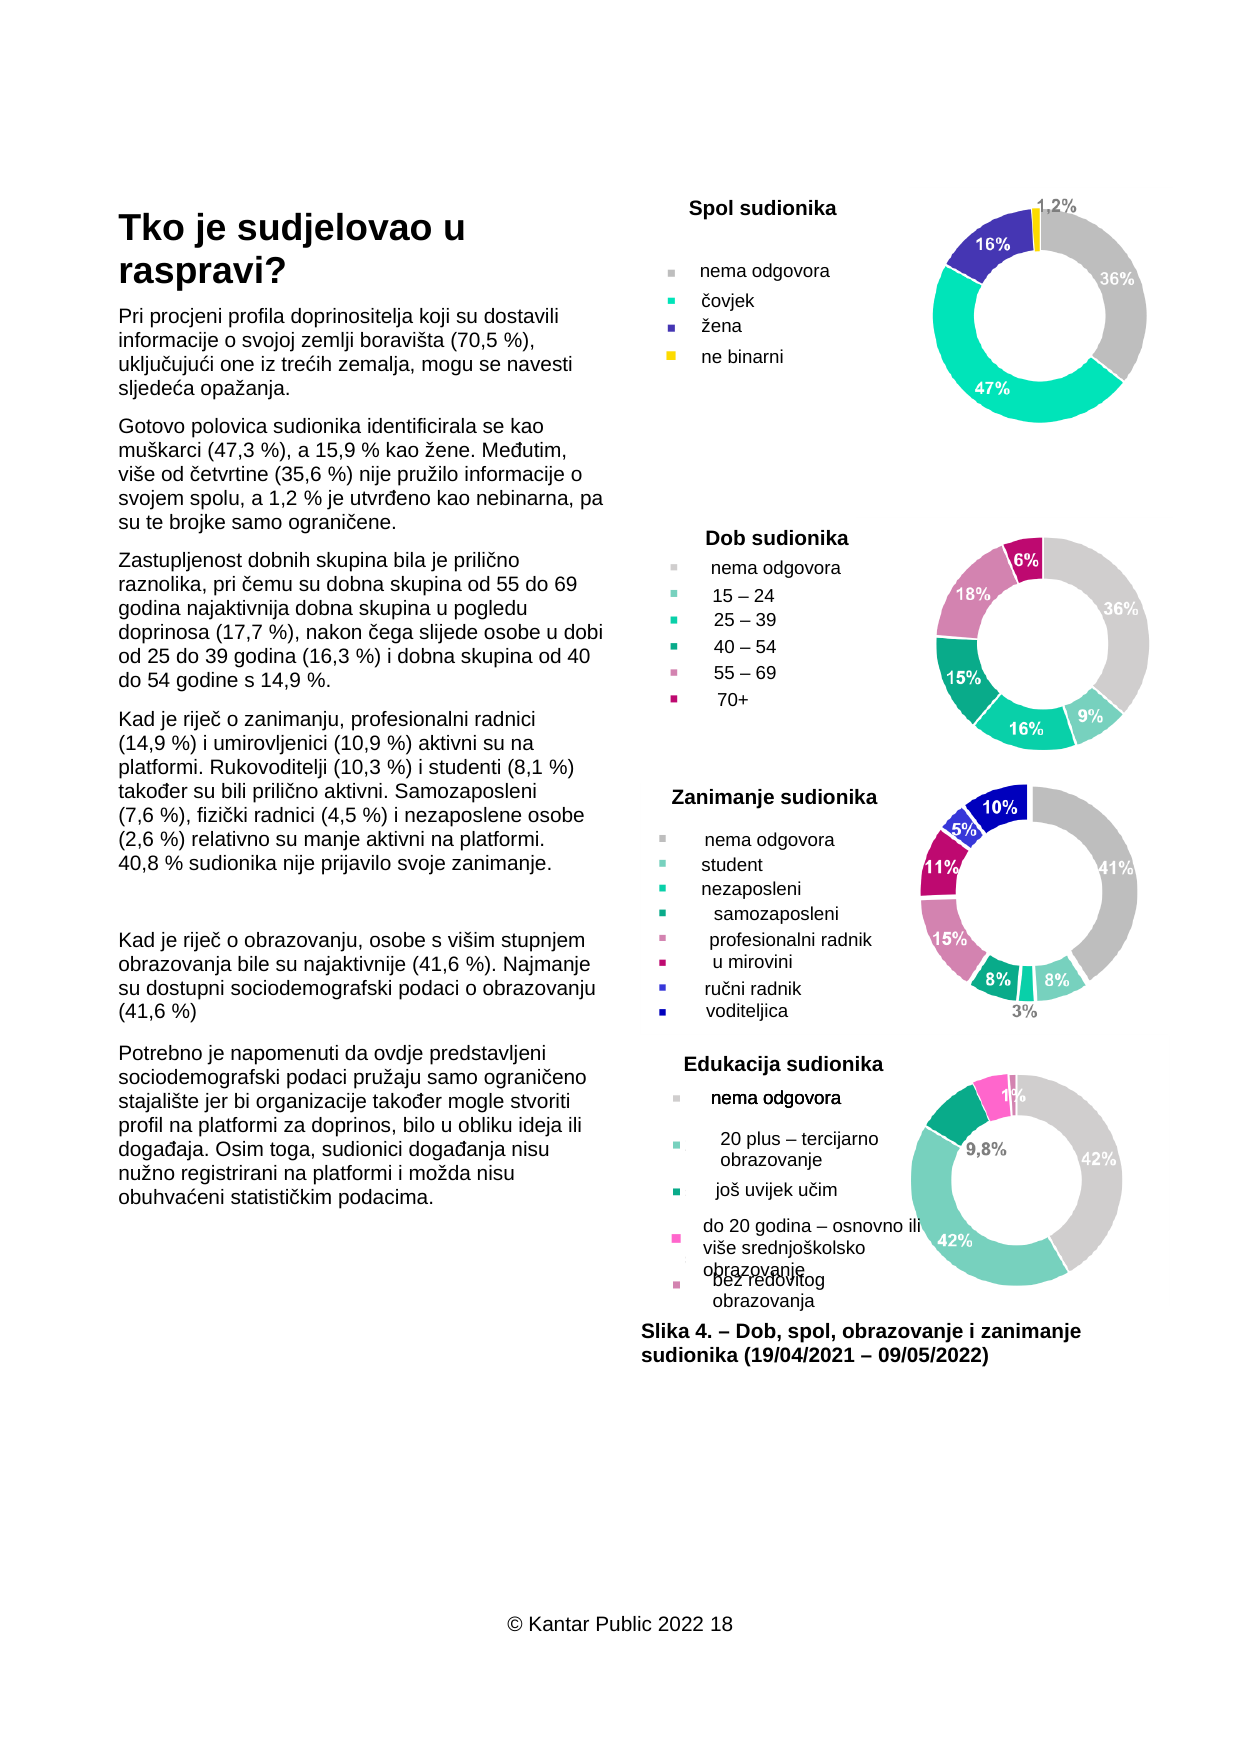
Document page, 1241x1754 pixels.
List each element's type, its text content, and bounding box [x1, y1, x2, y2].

text Pri procjeni profila doprinositelja koji su dostavili informacije o svojoj zemlji boravišta (70,5 %), uključujući one iz trećih zemalja, mogu se navesti sljedeća opažanja. [118, 303, 605, 399]
text Kad je riječ o zanimanju, profesionalni radnici (14,9 %) i umirovljenici (10,9 %) aktivni su na platformi. Rukovoditelji (10,3 %) i studenti (8,1 %) također su bili prilično aktivni. Samozaposleni (7,6 %), fizički radnici (4,5 %) i nezaposlene osobe (2,6 %) relativno su manje aktivni na platformi. 40,8 % sudionika nije prijavilo svoje zanimanje. [118, 707, 605, 874]
text Gotovo polovica sudionika identificirala se kao muškarci (47,3 %), a 15,9 % kao žene. Međutim, više od četvrtine (35,6 %) nije pružilo informacije o svojem spolu, a 1,2 % je utvrđeno kao nebinarna, pa su te brojke samo ograničene. [118, 414, 605, 534]
text Potrebno je napomenuti da ovdje predstavljeni sociodemografski podaci pružaju samo ograničeno stajalište jer bi organizacije također mogle stvoriti profil na platformi za doprinos, bilo u obliku ideja ili događaja. Osim toga, sudionici događanja nisu nužno registrirani na platformi i možda nisu obuhvaćeni statističkim podacima. [118, 1041, 605, 1208]
text Kad je riječ o obrazovanju, osobe s višim stupnjem obrazovanja bile su najaktivnije (41,6 %). Najmanje su dostupni sociodemografski podaci o obrazovanju (41,6 %) [118, 927, 605, 1023]
text Zastupljenost dobnih skupina bila je prilično raznolika, pri čemu su dobna skupina od 55 do 69 godina najaktivnija dobna skupina u pogledu doprinosa (17,7 %), nakon čega slijede osobe u dobi od 25 do 39 godina (16,3 %) i dobna skupina od 40 do 54 godine s 14,9 %. [118, 548, 605, 692]
picture [762, 1298, 767, 1306]
picture [715, 1298, 720, 1306]
subtitle Tko je sudjelovao u raspravi? [118, 205, 605, 291]
picture [640, 183, 1173, 1306]
text Slika 4. – Dob, spol, obrazovanje i zanimanje sudionika (19/04/2021 – 09/05/2022) [641, 1306, 1173, 1367]
